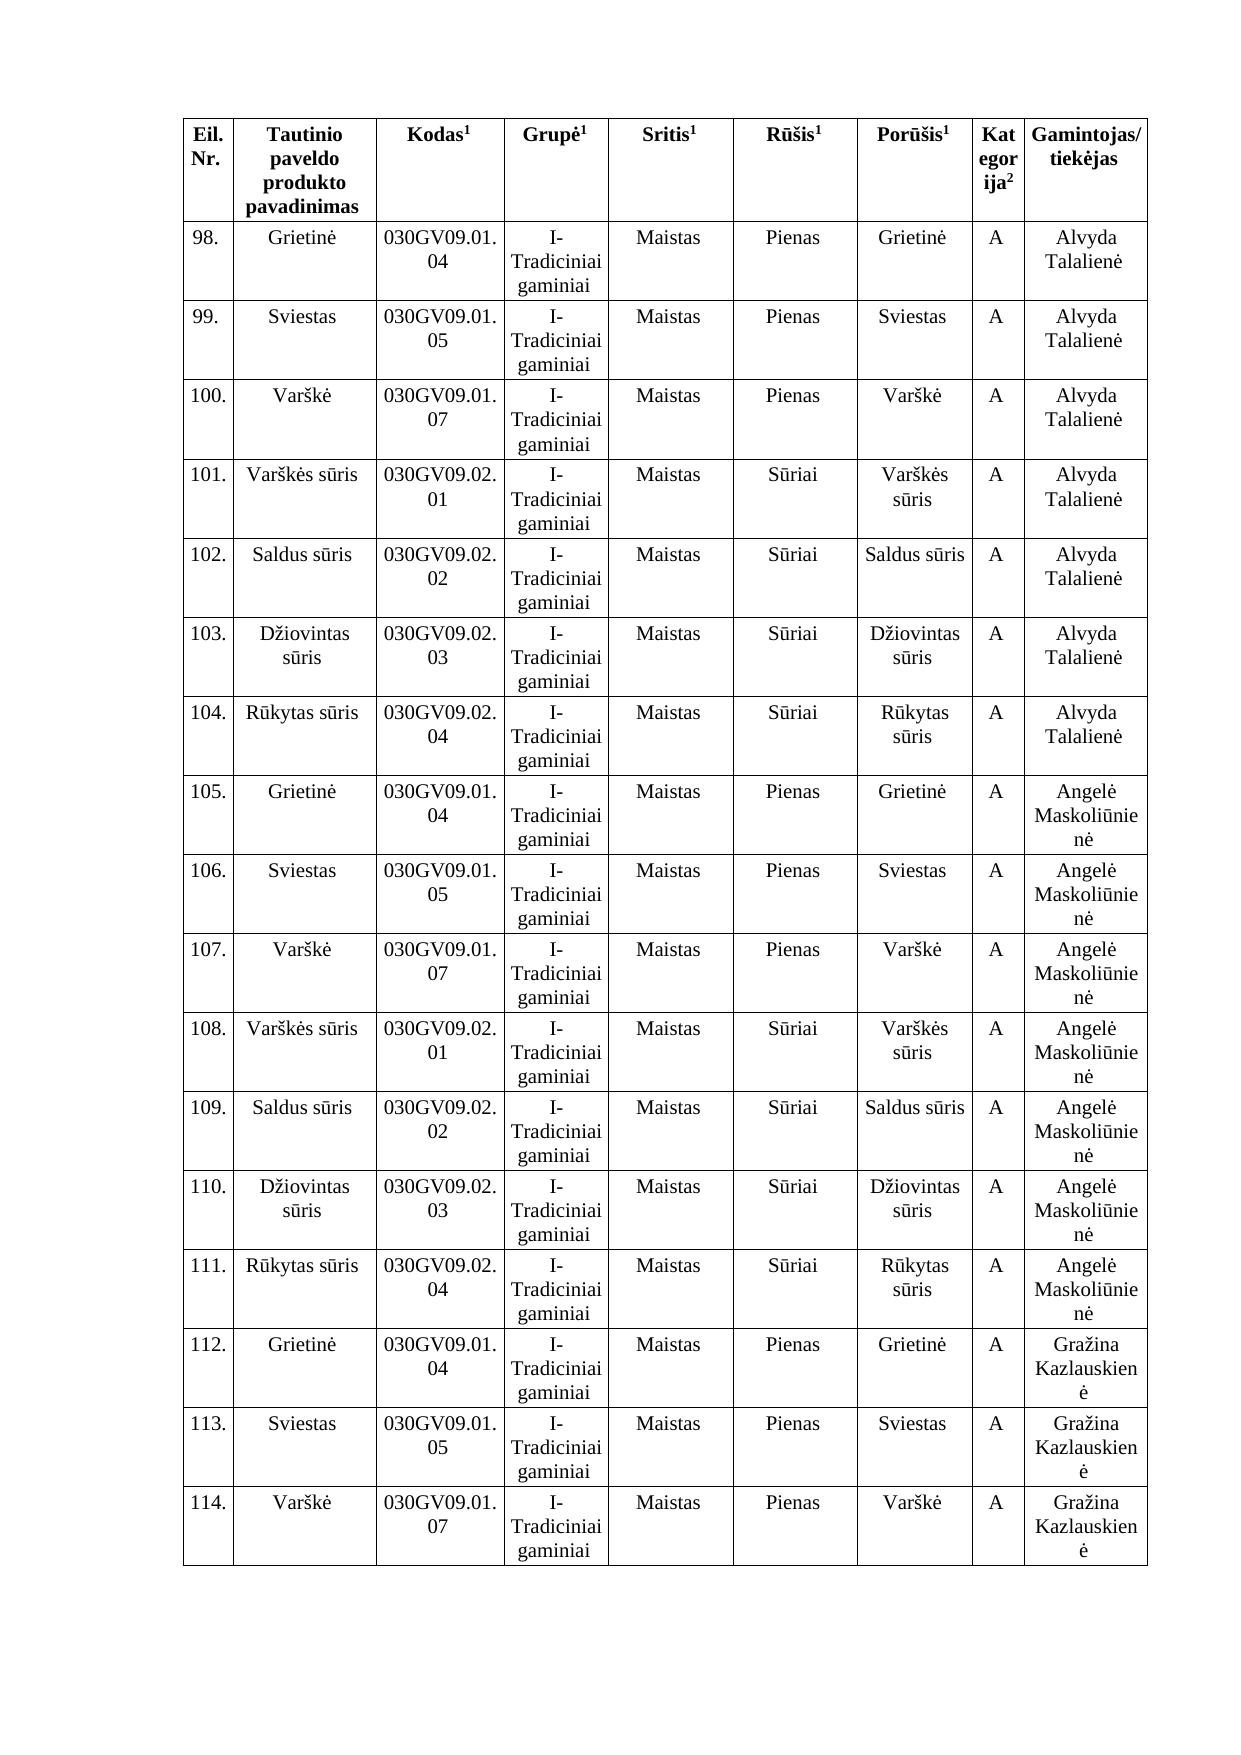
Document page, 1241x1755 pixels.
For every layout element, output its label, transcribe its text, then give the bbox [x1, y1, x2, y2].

table_cell Sūriai [734, 1171, 857, 1249]
table_cell 030GV09.01.07 [377, 380, 504, 458]
table_cell 030GV09.02.04 [377, 1250, 504, 1328]
table_cell Varškė [234, 1487, 376, 1565]
table_cell A [973, 618, 1024, 696]
table_cell 100. [184, 380, 233, 458]
table_cell Angelė Maskoliūnienė [1025, 1171, 1147, 1249]
table_cell 114. [184, 1487, 233, 1565]
table_cell Maistas [609, 776, 733, 854]
table_header Eil. Nr. [184, 119, 233, 221]
table_cell Pienas [734, 1408, 857, 1486]
table_cell Maistas [609, 1013, 733, 1091]
table_cell Maistas [609, 301, 733, 379]
table_cell Sviestas [234, 855, 376, 933]
table_cell 105. [184, 776, 233, 854]
table_cell I-Tradiciniai gaminiai [505, 1487, 608, 1565]
table_cell Alvyda Talalienė [1025, 380, 1147, 458]
table_cell Maistas [609, 618, 733, 696]
table_cell 030GV09.02.03 [377, 1171, 504, 1249]
table_cell Maistas [609, 1092, 733, 1170]
table_cell A [973, 1171, 1024, 1249]
table_cell Grietinė [858, 1329, 972, 1407]
table_cell Pienas [734, 380, 857, 458]
table_cell Varškė [858, 934, 972, 1012]
table_cell Saldus sūris [858, 1092, 972, 1170]
table_cell 98. [184, 222, 233, 300]
table_cell 030GV09.01.05 [377, 1408, 504, 1486]
table_cell Rūkytas sūris [234, 697, 376, 775]
table_cell Gražina Kazlauskienė [1025, 1487, 1147, 1565]
table_cell Angelė Maskoliūnienė [1025, 1092, 1147, 1170]
table_cell A [973, 222, 1024, 300]
table_cell 030GV09.01.04 [377, 222, 504, 300]
table_cell 104. [184, 697, 233, 775]
table_cell I-Tradiciniai gaminiai [505, 1329, 608, 1407]
table_cell Maistas [609, 1171, 733, 1249]
table_cell Maistas [609, 1487, 733, 1565]
table_cell 030GV09.02.03 [377, 618, 504, 696]
table_cell 030GV09.02.01 [377, 460, 504, 537]
table_cell Pienas [734, 222, 857, 300]
table_cell 102. [184, 539, 233, 617]
table_cell 030GV09.01.07 [377, 1487, 504, 1565]
table_cell A [973, 460, 1024, 537]
table_cell Alvyda Talalienė [1025, 539, 1147, 617]
table_cell Sviestas [858, 1408, 972, 1486]
table_cell A [973, 539, 1024, 617]
table_cell Gražina Kazlauskienė [1025, 1408, 1147, 1486]
table_cell Maistas [609, 539, 733, 617]
table_header Kategorija2 [973, 119, 1024, 221]
table_cell Sviestas [858, 855, 972, 933]
table_cell Saldus sūris [234, 1092, 376, 1170]
table_cell 030GV09.02.01 [377, 1013, 504, 1091]
table_cell I-Tradiciniai gaminiai [505, 380, 608, 458]
table_header Grupė1 [505, 119, 608, 221]
table_cell I-Tradiciniai gaminiai [505, 1408, 608, 1486]
table_cell I-Tradiciniai gaminiai [505, 539, 608, 617]
table_cell Rūkytas sūris [858, 1250, 972, 1328]
table_cell I-Tradiciniai gaminiai [505, 301, 608, 379]
table_cell 113. [184, 1408, 233, 1486]
table_cell Alvyda Talalienė [1025, 301, 1147, 379]
table_cell Angelė Maskoliūnienė [1025, 1250, 1147, 1328]
table_cell 030GV09.01.04 [377, 776, 504, 854]
table_cell I-Tradiciniai gaminiai [505, 1013, 608, 1091]
table_cell Pienas [734, 1329, 857, 1407]
table_cell Maistas [609, 1408, 733, 1486]
table_cell Alvyda Talalienė [1025, 697, 1147, 775]
table_cell I-Tradiciniai gaminiai [505, 934, 608, 1012]
table_cell I-Tradiciniai gaminiai [505, 1092, 608, 1170]
table_cell A [973, 934, 1024, 1012]
table_cell A [973, 697, 1024, 775]
table_cell I-Tradiciniai gaminiai [505, 460, 608, 537]
table_cell Maistas [609, 222, 733, 300]
table_header Gamintojas/ tiekėjas [1025, 119, 1147, 221]
table_cell Angelė Maskoliūnienė [1025, 1013, 1147, 1091]
table_cell Džiovintas sūris [234, 1171, 376, 1249]
table_cell 112. [184, 1329, 233, 1407]
table_cell Maistas [609, 855, 733, 933]
table_cell Alvyda Talalienė [1025, 222, 1147, 300]
table_cell 030GV09.02.02 [377, 539, 504, 617]
table_cell I-Tradiciniai gaminiai [505, 222, 608, 300]
table_cell Grietinė [234, 222, 376, 300]
table_cell Džiovintas sūris [858, 1171, 972, 1249]
table_cell Sviestas [234, 1408, 376, 1486]
table_cell Grietinė [858, 776, 972, 854]
table_cell I-Tradiciniai gaminiai [505, 1250, 608, 1328]
table_cell A [973, 1408, 1024, 1486]
table_header Porūšis1 [858, 119, 972, 221]
table_cell Varškės sūris [234, 1013, 376, 1091]
table_header Tautinio paveldo produkto pavadinimas [234, 119, 376, 221]
table_cell Sūriai [734, 1250, 857, 1328]
table_cell A [973, 776, 1024, 854]
table_header Rūšis1 [734, 119, 857, 221]
table_header Sritis1 [609, 119, 733, 221]
table_cell A [973, 1250, 1024, 1328]
table_cell Sūriai [734, 1092, 857, 1170]
table_cell Varškė [234, 380, 376, 458]
table_cell 030GV09.02.02 [377, 1092, 504, 1170]
table_cell 109. [184, 1092, 233, 1170]
table_cell Pienas [734, 1487, 857, 1565]
table_cell 108. [184, 1013, 233, 1091]
table_cell Angelė Maskoliūnienė [1025, 934, 1147, 1012]
table_cell Maistas [609, 934, 733, 1012]
table_cell Sūriai [734, 460, 857, 537]
table_cell Sviestas [858, 301, 972, 379]
table_cell I-Tradiciniai gaminiai [505, 697, 608, 775]
table_cell Rūkytas sūris [858, 697, 972, 775]
table_cell Grietinė [234, 776, 376, 854]
table_cell Varškės sūris [858, 1013, 972, 1091]
table_cell Gražina Kazlauskienė [1025, 1329, 1147, 1407]
table_cell Varškės sūris [234, 460, 376, 537]
table_header Kodas1 [377, 119, 504, 221]
table_cell Sūriai [734, 1013, 857, 1091]
table_cell Varškės sūris [858, 460, 972, 537]
table_cell 030GV09.01.05 [377, 855, 504, 933]
table_cell I-Tradiciniai gaminiai [505, 776, 608, 854]
table_cell Angelė Maskoliūnienė [1025, 855, 1147, 933]
table_cell 99. [184, 301, 233, 379]
table_cell Maistas [609, 1250, 733, 1328]
table_cell A [973, 380, 1024, 458]
table_cell I-Tradiciniai gaminiai [505, 618, 608, 696]
table_cell Varškė [858, 1487, 972, 1565]
table_cell Maistas [609, 697, 733, 775]
table_cell Pienas [734, 776, 857, 854]
table_cell 030GV09.01.07 [377, 934, 504, 1012]
table_cell Maistas [609, 380, 733, 458]
table_cell Varškė [234, 934, 376, 1012]
table_cell Džiovintas sūris [858, 618, 972, 696]
table_cell 030GV09.02.04 [377, 697, 504, 775]
table_cell Alvyda Talalienė [1025, 460, 1147, 537]
table_cell Sviestas [234, 301, 376, 379]
table_cell Rūkytas sūris [234, 1250, 376, 1328]
table_cell A [973, 1487, 1024, 1565]
table_cell 111. [184, 1250, 233, 1328]
table_cell Sūriai [734, 697, 857, 775]
table_cell Saldus sūris [234, 539, 376, 617]
table_cell Maistas [609, 460, 733, 537]
table_cell A [973, 1329, 1024, 1407]
table_cell A [973, 1092, 1024, 1170]
table_cell Grietinė [858, 222, 972, 300]
table_cell 030GV09.01.04 [377, 1329, 504, 1407]
table_cell Saldus sūris [858, 539, 972, 617]
table_cell A [973, 301, 1024, 379]
table_cell Džiovintas sūris [234, 618, 376, 696]
table_cell 030GV09.01.05 [377, 301, 504, 379]
table_cell 110. [184, 1171, 233, 1249]
table_cell A [973, 1013, 1024, 1091]
table_cell Angelė Maskoliūnienė [1025, 776, 1147, 854]
table_cell Pienas [734, 855, 857, 933]
table_cell Pienas [734, 301, 857, 379]
table_cell 101. [184, 460, 233, 537]
table_cell 103. [184, 618, 233, 696]
table_cell Sūriai [734, 618, 857, 696]
table_cell Varškė [858, 380, 972, 458]
table_cell Grietinė [234, 1329, 376, 1407]
table_cell Pienas [734, 934, 857, 1012]
table_cell Sūriai [734, 539, 857, 617]
table_cell 107. [184, 934, 233, 1012]
table_cell 106. [184, 855, 233, 933]
table_cell Maistas [609, 1329, 733, 1407]
table_cell I-Tradiciniai gaminiai [505, 855, 608, 933]
table_cell Alvyda Talalienė [1025, 618, 1147, 696]
table_cell I-Tradiciniai gaminiai [505, 1171, 608, 1249]
table_cell A [973, 855, 1024, 933]
